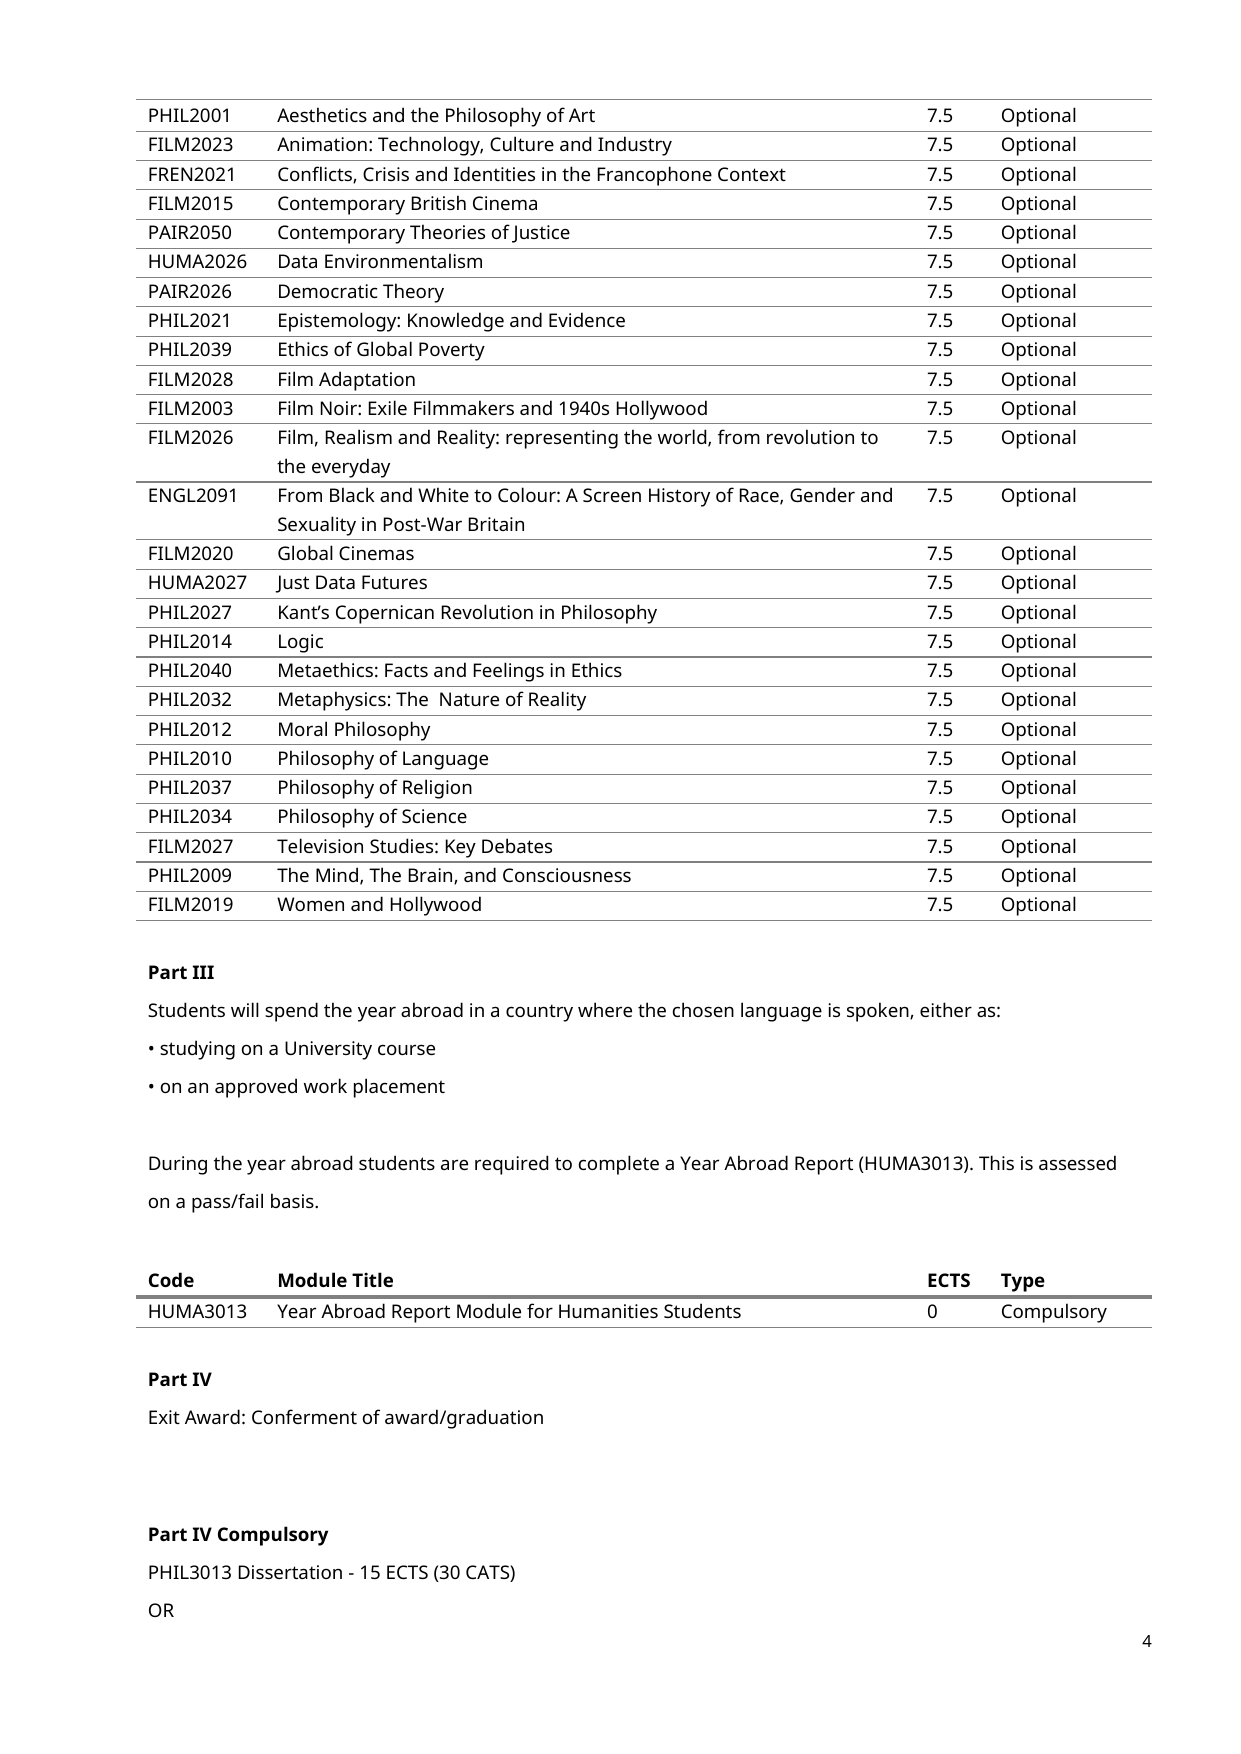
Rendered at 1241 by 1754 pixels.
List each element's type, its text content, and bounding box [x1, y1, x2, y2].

table_cell Logic [266, 628, 916, 656]
table_cell FILM2023 [136, 132, 266, 160]
table_cell Metaphysics: The Nature of Reality [266, 687, 916, 715]
table_cell Optional [989, 863, 1152, 891]
table_cell Optional [989, 161, 1152, 189]
table_cell From Black and White to Colour: A Screen History of Race, Gender and Sexuality in Post-War Britain [266, 483, 916, 539]
table_cell Optional [989, 366, 1152, 394]
table_cell Moral Philosophy [266, 716, 916, 744]
table_cell PHIL2034 [136, 804, 266, 832]
table_cell 7.5 [916, 745, 989, 773]
table_cell Optional [989, 570, 1152, 598]
table_cell 7.5 [916, 395, 989, 423]
table_cell FILM2015 [136, 190, 266, 218]
table_cell Optional [989, 658, 1152, 686]
table_cell ECTS [916, 1267, 989, 1295]
table_cell 7.5 [916, 775, 989, 803]
table_cell FREN2021 [136, 161, 266, 189]
table_cell Optional [989, 395, 1152, 423]
table_cell PHIL2010 [136, 745, 266, 773]
table_cell Film Adaptation [266, 366, 916, 394]
table_cell Conflicts, Crisis and Identities in the Francophone Context [266, 161, 916, 189]
table_cell PHIL2027 [136, 599, 266, 627]
table_cell Metaethics: Facts and Feelings in Ethics [266, 658, 916, 686]
table_cell Epistemology: Knowledge and Evidence [266, 307, 916, 336]
table_cell 7.5 [916, 863, 989, 891]
table_cell 7.5 [916, 628, 989, 656]
table_cell FILM2026 [136, 424, 266, 481]
table_cell HUMA2027 [136, 570, 266, 598]
table_cell Data Environmentalism [266, 249, 916, 277]
table_cell Part III Students will spend the year abroad in a country where the chosen language is spoken, either as: • studying on a University course • on an approved work placement During the year abroad students are required to complete a Year Abroad Report (HUMA3013). This is assessed on a pass/fail basis. [136, 921, 1152, 1267]
table_cell 7.5 [916, 716, 989, 744]
table_cell 7.5 [916, 100, 989, 131]
table_cell Part IV Compulsory PHIL3013 Dissertation - 15 ECTS (30 CATS) OR [136, 1483, 1152, 1623]
table_cell PHIL2039 [136, 337, 266, 365]
table_cell 7.5 [916, 483, 989, 539]
table_cell Type [989, 1267, 1152, 1295]
table_cell PHIL2014 [136, 628, 266, 656]
table_cell Philosophy of Language [266, 745, 916, 773]
table_cell Code [136, 1267, 266, 1295]
table_cell Optional [989, 337, 1152, 365]
table_cell PHIL2032 [136, 687, 266, 715]
table_cell 7.5 [916, 833, 989, 861]
table_cell Optional [989, 745, 1152, 773]
table_cell 7.5 [916, 599, 989, 627]
table_cell 7.5 [916, 307, 989, 336]
table_cell Compulsory [989, 1299, 1152, 1327]
table_cell Optional [989, 599, 1152, 627]
table_cell PHIL2021 [136, 307, 266, 336]
table_cell Democratic Theory [266, 278, 916, 306]
table_cell PHIL2012 [136, 716, 266, 744]
table_cell HUMA2026 [136, 249, 266, 277]
table_cell Aesthetics and the Philosophy of Art [266, 100, 916, 131]
table_cell 7.5 [916, 132, 989, 160]
table_cell Just Data Futures [266, 570, 916, 598]
table_cell Optional [989, 833, 1152, 861]
table_cell Optional [989, 483, 1152, 539]
table_cell Optional [989, 100, 1152, 131]
table_cell PHIL2009 [136, 863, 266, 891]
table_cell 7.5 [916, 540, 989, 569]
table_cell 7.5 [916, 249, 989, 277]
table_cell Optional [989, 307, 1152, 336]
table_cell FILM2027 [136, 833, 266, 861]
table_cell ENGL2091 [136, 483, 266, 539]
table_cell Optional [989, 775, 1152, 803]
table_cell 7.5 [916, 687, 989, 715]
table_cell Optional [989, 687, 1152, 715]
table_cell PHIL2037 [136, 775, 266, 803]
table_cell PAIR2050 [136, 220, 266, 248]
table_cell Module Title [266, 1267, 916, 1295]
table_cell PAIR2026 [136, 278, 266, 306]
table_cell Optional [989, 249, 1152, 277]
table_cell Contemporary British Cinema [266, 190, 916, 218]
table_cell Philosophy of Religion [266, 775, 916, 803]
table_cell Optional [989, 716, 1152, 744]
table_cell The Mind, The Brain, and Consciousness [266, 863, 916, 891]
table_cell 7.5 [916, 190, 989, 218]
table_cell Year Abroad Report Module for Humanities Students [266, 1299, 916, 1327]
table_cell FILM2019 [136, 892, 266, 920]
table_cell HUMA3013 [136, 1299, 266, 1327]
table_cell Optional [989, 804, 1152, 832]
table_cell Women and Hollywood [266, 892, 916, 920]
table_cell Optional [989, 278, 1152, 306]
table_cell Part IV Exit Award: Conferment of award/graduation [136, 1328, 1152, 1483]
table_cell FILM2003 [136, 395, 266, 423]
table_cell 7.5 [916, 570, 989, 598]
table_cell Contemporary Theories of Justice [266, 220, 916, 248]
table_cell Film, Realism and Reality: representing the world, from revolution to the everyday [266, 424, 916, 481]
table_cell FILM2020 [136, 540, 266, 569]
table_cell Optional [989, 220, 1152, 248]
table_cell 7.5 [916, 220, 989, 248]
table_cell 7.5 [916, 337, 989, 365]
table_cell Optional [989, 628, 1152, 656]
table_cell Philosophy of Science [266, 804, 916, 832]
table_cell 0 [916, 1299, 989, 1327]
table_cell Film Noir: Exile Filmmakers and 1940s Hollywood [266, 395, 916, 423]
table_cell Television Studies: Key Debates [266, 833, 916, 861]
table_cell Optional [989, 190, 1152, 218]
table_cell Animation: Technology, Culture and Industry [266, 132, 916, 160]
table_cell Global Cinemas [266, 540, 916, 569]
table_cell PHIL2040 [136, 658, 266, 686]
table_cell PHIL2001 [136, 100, 266, 131]
table_cell Optional [989, 540, 1152, 569]
table_cell Kant’s Copernican Revolution in Philosophy [266, 599, 916, 627]
table_cell 7.5 [916, 161, 989, 189]
table_cell 7.5 [916, 424, 989, 481]
table_cell 7.5 [916, 278, 989, 306]
table_cell Optional [989, 424, 1152, 481]
table_cell Optional [989, 892, 1152, 920]
table_cell 7.5 [916, 658, 989, 686]
table_cell 7.5 [916, 892, 989, 920]
table_cell 7.5 [916, 366, 989, 394]
table_cell FILM2028 [136, 366, 266, 394]
table_cell Ethics of Global Poverty [266, 337, 916, 365]
table_cell Optional [989, 132, 1152, 160]
table_cell 7.5 [916, 804, 989, 832]
